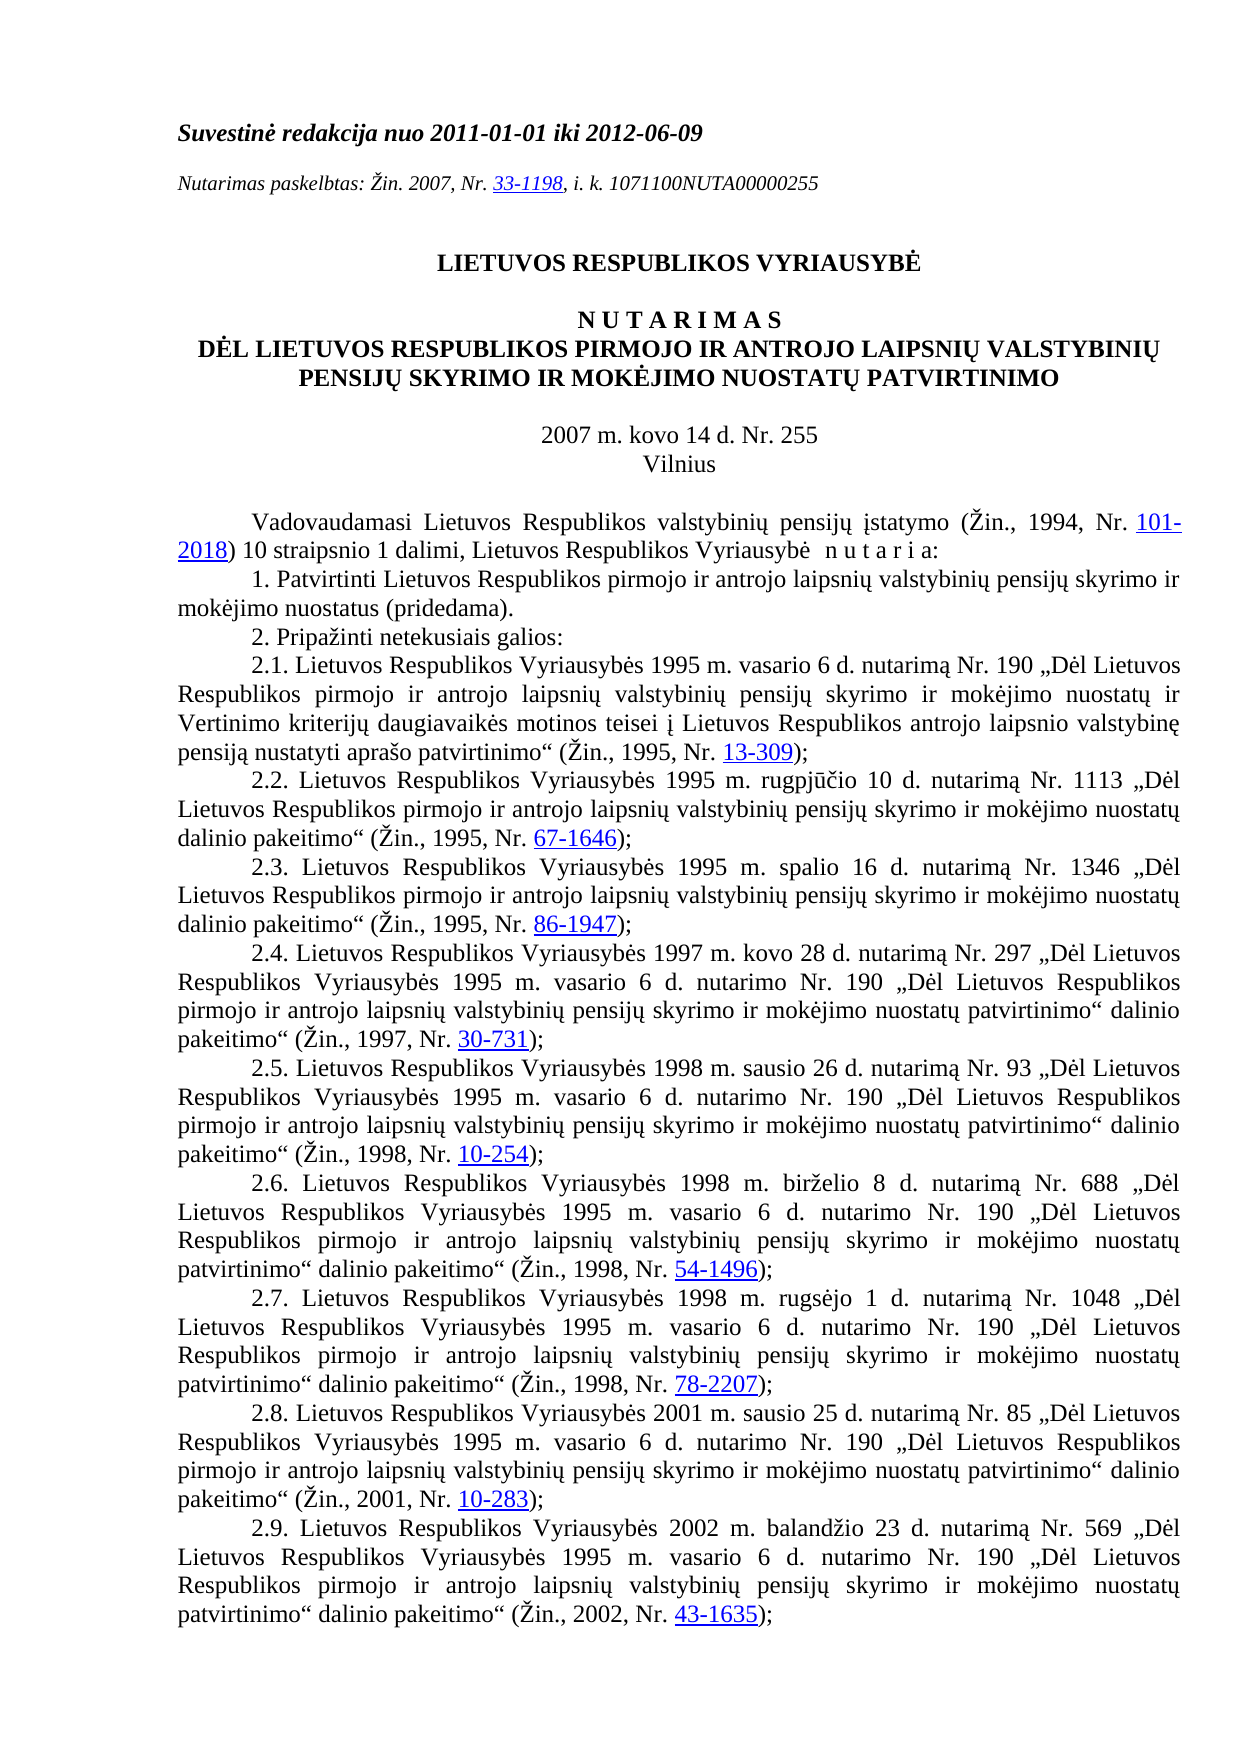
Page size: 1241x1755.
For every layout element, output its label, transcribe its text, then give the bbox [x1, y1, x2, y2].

text 2.5. Lietuvos Respublikos Vyriausybės 1998 m. sausio 26 d. nutarimą Nr. 93 „Dėl Lietuvos Respublikos Vyriausybės 1995 m. vasario 6 d. nutarimo Nr. 190 „Dėl Lietuvos Respublikos pirmojo ir antrojo laipsnių valstybinių pensijų skyrimo ir mokėjimo nuostatų patvirtinimo“ dalinio pakeitimo“ (Žin., 1998, Nr. 10-254); [177, 1053, 1181, 1168]
text 2.9. Lietuvos Respublikos Vyriausybės 2002 m. balandžio 23 d. nutarimą Nr. 569 „Dėl Lietuvos Respublikos Vyriausybės 1995 m. vasario 6 d. nutarimo Nr. 190 „Dėl Lietuvos Respublikos pirmojo ir antrojo laipsnių valstybinių pensijų skyrimo ir mokėjimo nuostatų patvirtinimo“ dalinio pakeitimo“ (Žin., 2002, Nr. 43-1635); [177, 1513, 1181, 1628]
text LIETUVOS RESPUBLIKOS VYRIAUSYBĖ [177, 248, 1181, 277]
text Vadovaudamasi Lietuvos Respublikos valstybinių pensijų įstatymo (Žin., 1994, Nr. 101-2018) 10 straipsnio 1 dalimi, Lietuvos Respublikos Vyriausybė nutaria: [177, 507, 1181, 564]
text 2007 m. kovo 14 d. Nr. 255 [177, 420, 1181, 449]
text 2.3. Lietuvos Respublikos Vyriausybės 1995 m. spalio 16 d. nutarimą Nr. 1346 „Dėl Lietuvos Respublikos pirmojo ir antrojo laipsnių valstybinių pensijų skyrimo ir mokėjimo nuostatų dalinio pakeitimo“ (Žin., 1995, Nr. 86-1947); [177, 852, 1181, 938]
text 2.1. Lietuvos Respublikos Vyriausybės 1995 m. vasario 6 d. nutarimą Nr. 190 „Dėl Lietuvos Respublikos pirmojo ir antrojo laipsnių valstybinių pensijų skyrimo ir mokėjimo nuostatų ir Vertinimo kriterijų daugiavaikės motinos teisei į Lietuvos Respublikos antrojo laipsnio valstybinę pensiją nustatyti aprašo patvirtinimo“ (Žin., 1995, Nr. 13-309); [177, 650, 1181, 765]
text 2.2. Lietuvos Respublikos Vyriausybės 1995 m. rugpjūčio 10 d. nutarimą Nr. 1113 „Dėl Lietuvos Respublikos pirmojo ir antrojo laipsnių valstybinių pensijų skyrimo ir mokėjimo nuostatų dalinio pakeitimo“ (Žin., 1995, Nr. 67-1646); [177, 765, 1181, 852]
text 2.8. Lietuvos Respublikos Vyriausybės 2001 m. sausio 25 d. nutarimą Nr. 85 „Dėl Lietuvos Respublikos Vyriausybės 1995 m. vasario 6 d. nutarimo Nr. 190 „Dėl Lietuvos Respublikos pirmojo ir antrojo laipsnių valstybinių pensijų skyrimo ir mokėjimo nuostatų patvirtinimo“ dalinio pakeitimo“ (Žin., 2001, Nr. 10-283); [177, 1398, 1181, 1513]
text 2. Pripažinti netekusiais galios: [177, 622, 1181, 650]
text Vilnius [177, 449, 1181, 478]
text Nutarimas paskelbtas: Žin. 2007, Nr. 33-1198, i. k. 1071100NUTA00000255 [177, 171, 1181, 195]
text 2.6. Lietuvos Respublikos Vyriausybės 1998 m. birželio 8 d. nutarimą Nr. 688 „Dėl Lietuvos Respublikos Vyriausybės 1995 m. vasario 6 d. nutarimo Nr. 190 „Dėl Lietuvos Respublikos pirmojo ir antrojo laipsnių valstybinių pensijų skyrimo ir mokėjimo nuostatų patvirtinimo“ dalinio pakeitimo“ (Žin., 1998, Nr. 54-1496); [177, 1168, 1181, 1283]
text 1. Patvirtinti Lietuvos Respublikos pirmojo ir antrojo laipsnių valstybinių pensijų skyrimo ir mokėjimo nuostatus (pridedama). [177, 564, 1181, 622]
text N U T A R I M A S [177, 305, 1181, 334]
text 2.7. Lietuvos Respublikos Vyriausybės 1998 m. rugsėjo 1 d. nutarimą Nr. 1048 „Dėl Lietuvos Respublikos Vyriausybės 1995 m. vasario 6 d. nutarimo Nr. 190 „Dėl Lietuvos Respublikos pirmojo ir antrojo laipsnių valstybinių pensijų skyrimo ir mokėjimo nuostatų patvirtinimo“ dalinio pakeitimo“ (Žin., 1998, Nr. 78-2207); [177, 1283, 1181, 1398]
text DĖL LIETUVOS RESPUBLIKOS PIRMOJO IR ANTROJO LAIPSNIŲ VALSTYBINIŲ PENSIJŲ SKYRIMO IR MOKĖJIMO NUOSTATŲ PATVIRTINIMO [177, 334, 1181, 392]
text Suvestinė redakcija nuo 2011-01-01 iki 2012-06-09 [177, 118, 1181, 147]
text 2.4. Lietuvos Respublikos Vyriausybės 1997 m. kovo 28 d. nutarimą Nr. 297 „Dėl Lietuvos Respublikos Vyriausybės 1995 m. vasario 6 d. nutarimo Nr. 190 „Dėl Lietuvos Respublikos pirmojo ir antrojo laipsnių valstybinių pensijų skyrimo ir mokėjimo nuostatų patvirtinimo“ dalinio pakeitimo“ (Žin., 1997, Nr. 30-731); [177, 938, 1181, 1053]
